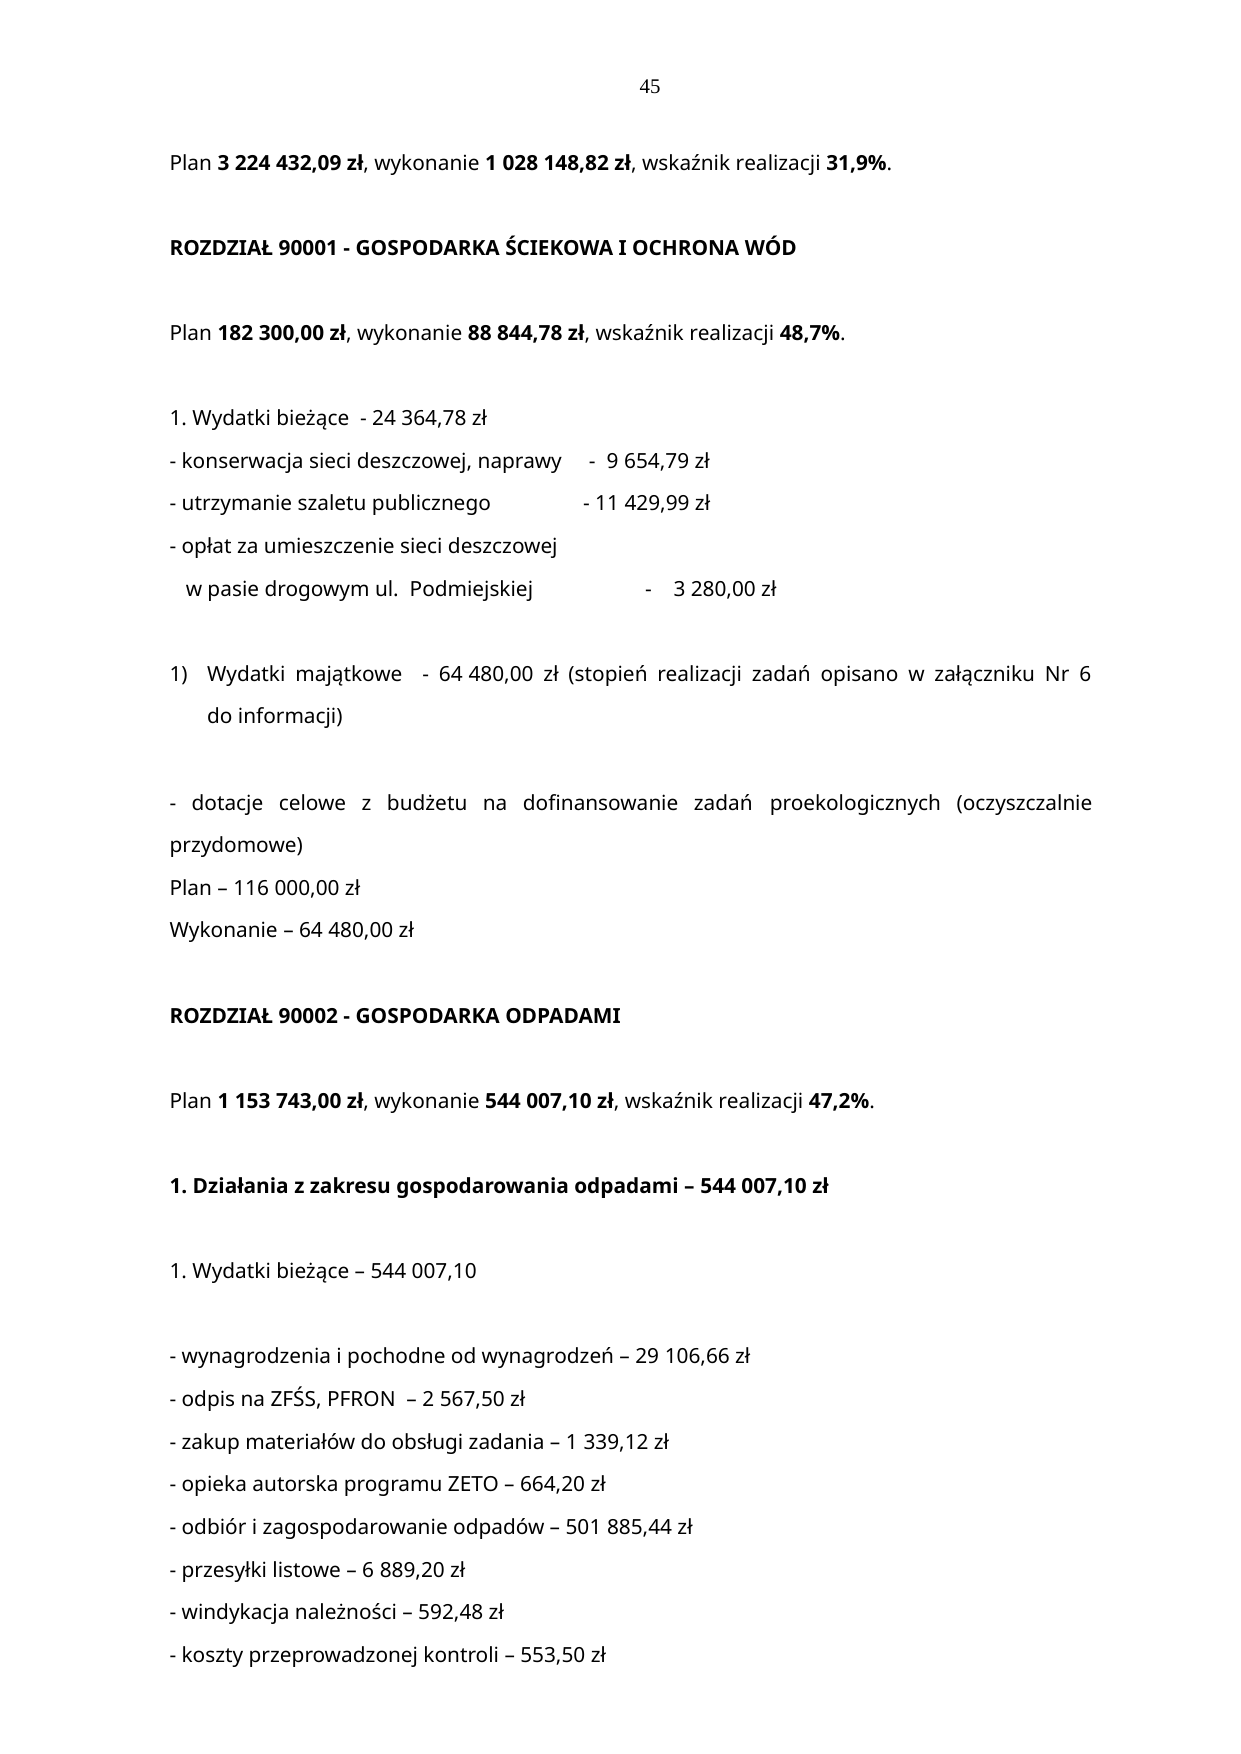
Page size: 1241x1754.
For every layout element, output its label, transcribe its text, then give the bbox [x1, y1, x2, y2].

list Wydatki majątkowe - 64 480,00 zł (stopień realizacji zadań opisano w załączniku Nr 6 do informacji) [169, 659, 1092, 730]
text - opieka autorska programu ZETO – 664,20 zł [169, 1469, 1092, 1498]
text Plan 1 153 743,00 zł, wykonanie 544 007,10 zł, wskaźnik realizacji 47,2%. [169, 1086, 1092, 1114]
text 1. Działania z zakresu gospodarowania odpadami – 544 007,10 zł [169, 1171, 1092, 1200]
text - koszty przeprowadzonej kontroli – 553,50 zł [169, 1640, 1092, 1668]
text w pasie drogowym ul. Podmiejskiej - 3 280,00 zł [169, 574, 1092, 602]
text - windykacja należności – 592,48 zł [169, 1597, 1092, 1626]
text - przesyłki listowe – 6 889,20 zł [169, 1555, 1092, 1583]
text - odpis na ZFŚS, PFRON – 2 567,50 zł [169, 1384, 1092, 1413]
text - opłat za umieszczenie sieci deszczowej [169, 531, 1092, 559]
text - wynagrodzenia i pochodne od wynagrodzeń – 29 106,66 zł [169, 1342, 1092, 1370]
text 1. Wydatki bieżące - 24 364,78 zł [169, 403, 1092, 432]
text 1. Wydatki bieżące – 544 007,10 [169, 1256, 1092, 1285]
text Plan 182 300,00 zł, wykonanie 88 844,78 zł, wskaźnik realizacji 48,7%. [169, 318, 1092, 347]
text - konserwacja sieci deszczowej, naprawy - 9 654,79 zł [169, 446, 1092, 474]
text ROZDZIAŁ 90001 - GOSPODARKA ŚCIEKOWA I OCHRONA WÓD [169, 233, 1092, 261]
text ROZDZIAŁ 90002 - GOSPODARKA ODPADAMI [169, 1001, 1092, 1029]
text Plan – 116 000,00 zł [169, 873, 1092, 901]
text - utrzymanie szaletu publicznego - 11 429,99 zł [169, 488, 1092, 517]
text - zakup materiałów do obsługi zadania – 1 339,12 zł [169, 1427, 1092, 1455]
text Wykonanie – 64 480,00 zł [169, 916, 1092, 944]
text Plan 3 224 432,09 zł, wykonanie 1 028 148,82 zł, wskaźnik realizacji 31,9%. [169, 148, 1092, 176]
text - odbiór i zagospodarowanie odpadów – 501 885,44 zł [169, 1512, 1092, 1541]
text - dotacje celowe z budżetu na dofinansowanie zadań proekologicznych (oczyszczalnie przydomowe) [169, 787, 1092, 859]
